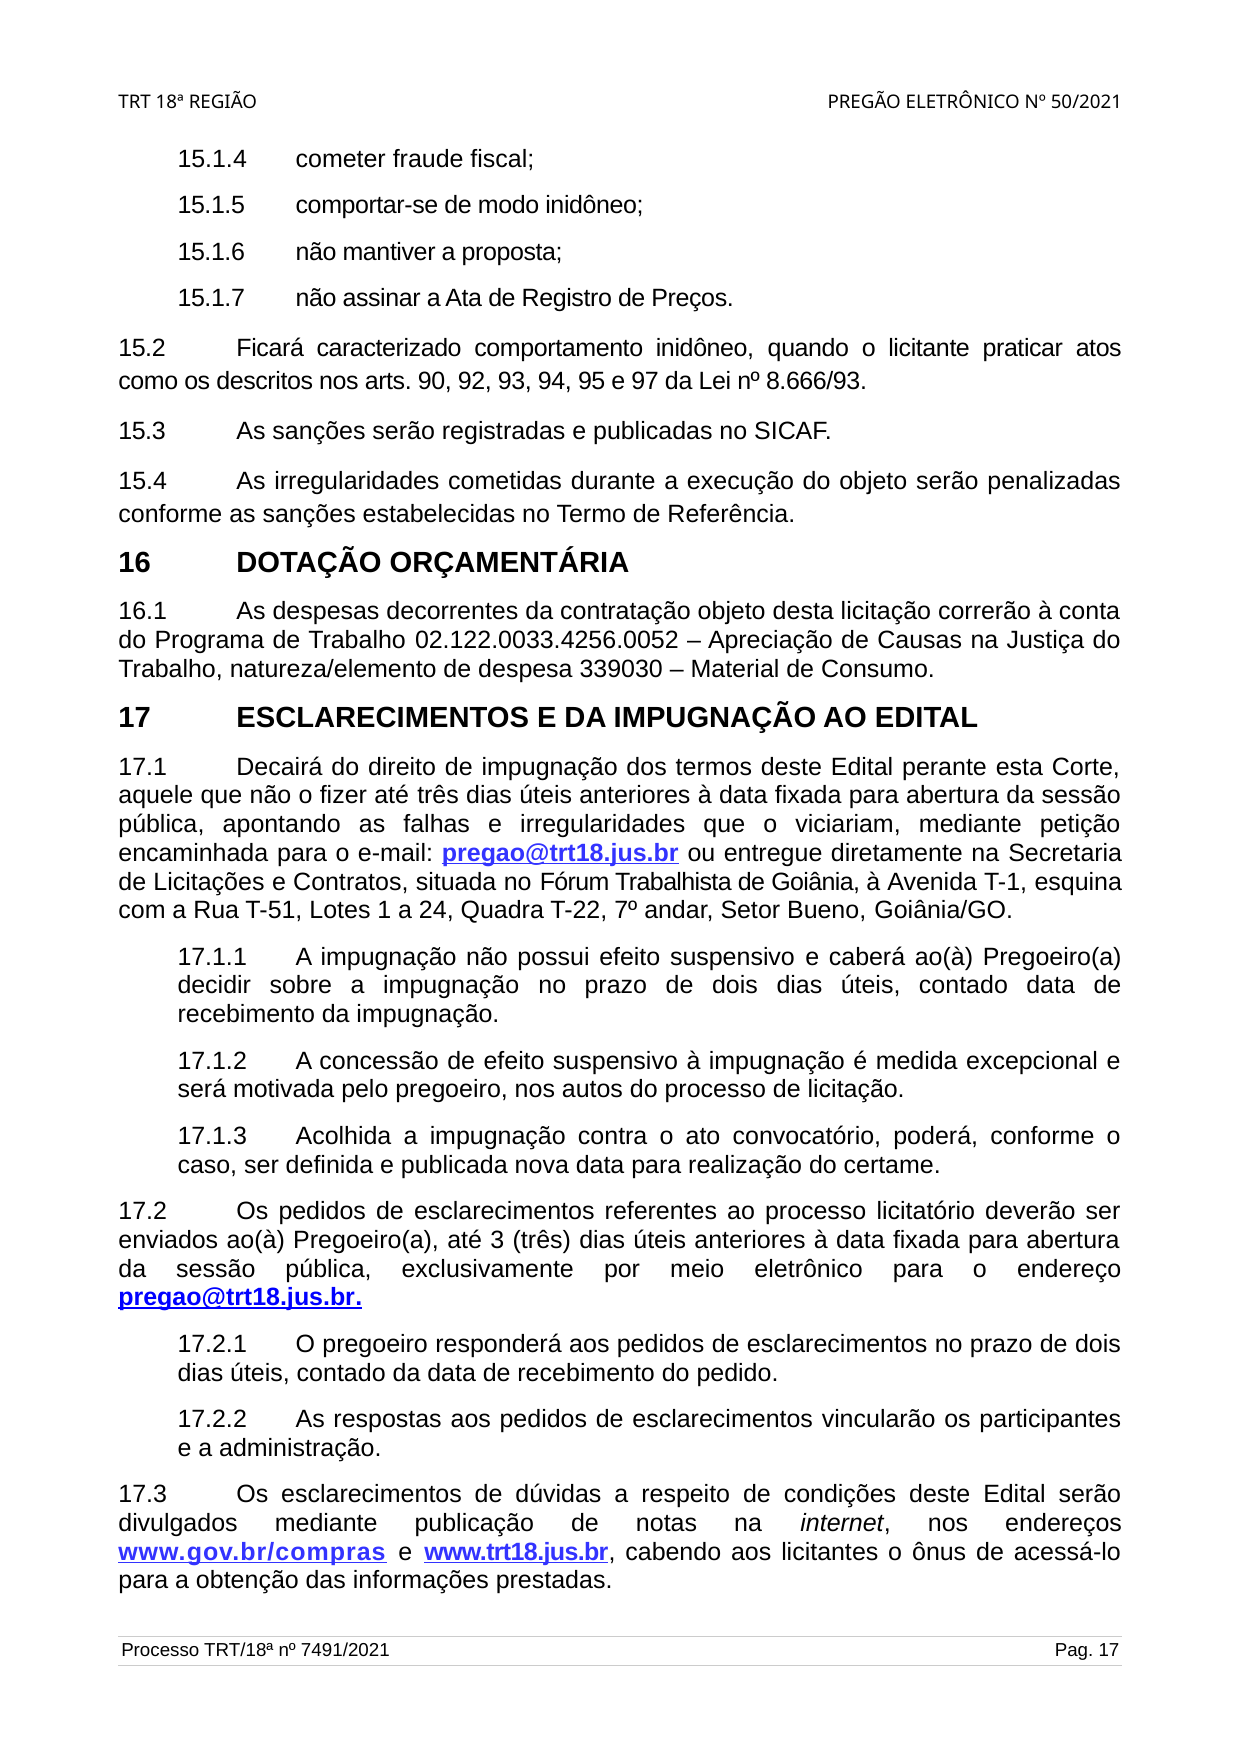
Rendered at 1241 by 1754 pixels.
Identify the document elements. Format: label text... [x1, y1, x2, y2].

text 16.1 As despesas decorrentes da contratação objeto desta licitação correrão à conta do Programa de Trabalho 02.122.0033.4256.0052 – Apreciação de Causas na Justiça do Trabalho, natureza/elemento de despesa 339030 – Material de Consumo. [118, 596, 1122, 682]
text 17.1.1 A impugnação não possui efeito suspensivo e caberá ao(à) Pregoeiro(a) decidir sobre a impugnação no prazo de dois dias úteis, contado data de recebimento da impugnação. [177, 942, 1122, 1028]
text 15.3 As sanções serão registradas e publicadas no SICAF. [118, 412, 1122, 444]
list 15.1.5 comportar-se de modo inidôneo; [177, 190, 1122, 219]
text 17.3 Os esclarecimentos de dúvidas a respeito de condições deste Edital serão divulgados mediante publicação de notas na internet, nos endereços www.gov.br/compras e www.trt18.jus.br, cabendo aos licitantes o ônus de acessá-lo para a obtenção das informações prestadas. [118, 1479, 1122, 1594]
text 15.1.4 cometer fraude fiscal; [177, 143, 1122, 172]
text 17.2.1 O pregoeiro responderá aos pedidos de esclarecimentos no prazo de dois dias úteis, contado da data de recebimento do pedido. [177, 1329, 1122, 1386]
text 16 DOTAÇÃO ORÇAMENTÁRIA [118, 545, 1122, 578]
text 17.1.3 Acolhida a impugnação contra o ato convocatório, poderá, conforme o caso, ser definida e publicada nova data para realização do certame. [177, 1121, 1122, 1178]
text 17.1.2 A concessão de efeito suspensivo à impugnação é medida excepcional e será motivada pelo pregoeiro, nos autos do processo de licitação. [177, 1046, 1122, 1103]
text 17 ESCLARECIMENTOS E DA IMPUGNAÇÃO AO EDITAL [118, 700, 1122, 734]
list 15.1.6 não mantiver a proposta; [177, 236, 1122, 265]
text 17.1 Decairá do direito de impugnação dos termos deste Edital perante esta Corte, aquele que não o fizer até três dias úteis anteriores à data fixada para abertura da sessão pública, apontando as falhas e irregularidades que o viciariam, mediante petição encaminhada para o e-mail: pregao@trt18.jus.br ou entregue diretamente na Secretaria de Licitações e Contratos, situada no Fórum Trabalhista de Goiânia, à Avenida T-1, esquina com a Rua T-51, Lotes 1 a 24, Quadra T-22, 7º andar, Setor Bueno, Goiânia/GO. [118, 751, 1122, 924]
text 15.2 Ficará caracterizado comportamento inidôneo, quando o licitante praticar atos como os descritos nos arts. 90, 92, 93, 94, 95 e 97 da Lei nº 8.666/93. [118, 329, 1122, 394]
list 15.4 As irregularidades cometidas durante a execução do objeto serão penalizadas conforme as sanções estabelecidas no Termo de Referência. [118, 462, 1122, 527]
list 15.1.7 não assinar a Ata de Registro de Preços. [177, 283, 1122, 312]
text 17.2.2 As respostas aos pedidos de esclarecimentos vincularão os participantes e a administração. [177, 1404, 1122, 1461]
text 17.2 Os pedidos de esclarecimentos referentes ao processo licitatório deverão ser enviados ao(à) Pregoeiro(a), até 3 (três) dias úteis anteriores à data fixada para abertura da sessão pública, exclusivamente por meio eletrônico para o endereço pregao@trt18.jus.br. [118, 1196, 1122, 1311]
